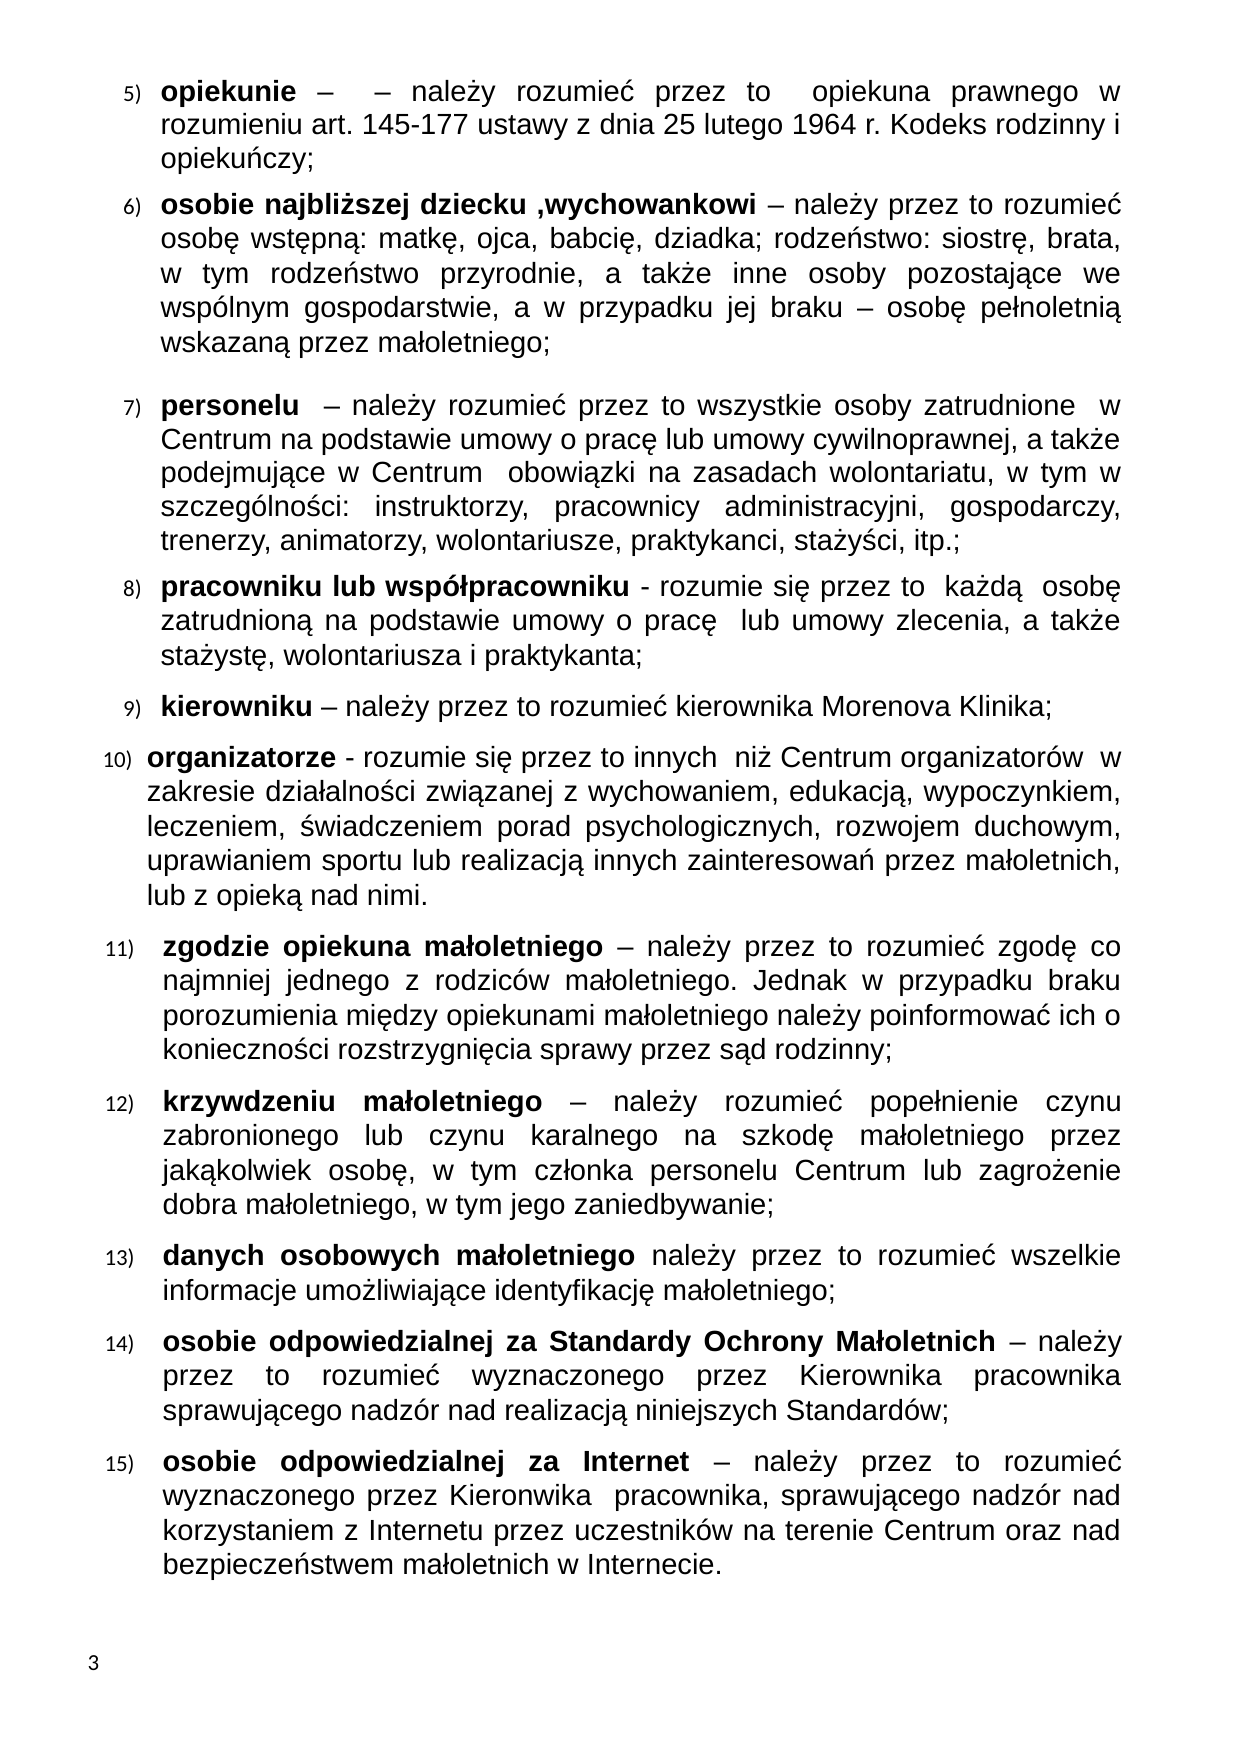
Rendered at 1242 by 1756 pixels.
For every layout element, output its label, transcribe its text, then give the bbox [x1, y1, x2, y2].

list danych osobowych małoletniego należy przez to rozumieć wszelkie informacje umożliwiające identyfikację małoletniego; [104, 1238, 1122, 1306]
list personelu – należy rozumieć przez to wszystkie osoby zatrudnione w Centrum na podstawie umowy o pracę lub umowy cywilnoprawnej, a także podejmujące w Centrum obowiązki na zasadach wolontariatu, w tym w szczególności: instruktorzy, pracownicy administracyjni, gospodarczy, trenerzy, animatorzy, wolontariusze, praktykanci, stażyści, itp.; [123, 388, 1122, 556]
list kierowniku – należy przez to rozumieć kierownika Morenova Klinika; [123, 689, 1122, 722]
list opiekunie – – należy rozumieć przez to opiekuna prawnego w rozumieniu art. 145-177 ustawy z dnia 25 lutego 1964 r. Kodeks rodzinny i opiekuńczy; [123, 74, 1122, 174]
list zgodzie opiekuna małoletniego – należy przez to rozumieć zgodę co najmniej jednego z rodziców małoletniego. Jednak w przypadku braku porozumienia między opiekunami małoletniego należy poinformować ich o konieczności rozstrzygnięcia sprawy przez sąd rodzinny; [104, 929, 1122, 1066]
list osobie odpowiedzialnej za Internet – należy przez to rozumieć wyznaczonego przez Kieronwika pracownika, sprawującego nadzór nad korzystaniem z Internetu przez uczestników na terenie Centrum oraz nad bezpieczeństwem małoletnich w Internecie. [104, 1444, 1122, 1581]
list pracowniku lub współpracowniku - rozumie się przez to każdą osobę zatrudnioną na podstawie umowy o pracę lub umowy zlecenia, a także stażystę, wolontariusza i praktykanta; [123, 569, 1122, 671]
list osobie najbliższej dziecku ,wychowankowi – należy przez to rozumieć osobę wstępną: matkę, ojca, babcię, dziadka; rodzeństwo: siostrę, brata, w tym rodzeństwo przyrodnie, a także inne osoby pozostające we wspólnym gospodarstwie, a w przypadku jej braku – osobę pełnoletnią wskazaną przez małoletniego; [123, 187, 1122, 358]
list osobie odpowiedzialnej za Standardy Ochrony Małoletnich – należy przez to rozumieć wyznaczonego przez Kierownika pracownika sprawującego nadzór nad realizacją niniejszych Standardów; [104, 1324, 1122, 1426]
list krzywdzeniu małoletniego – należy rozumieć popełnienie czynu zabronionego lub czynu karalnego na szkodę małoletniego przez jakąkolwiek osobę, w tym członka personelu Centrum lub zagrożenie dobra małoletniego, w tym jego zaniedbywanie; [104, 1083, 1122, 1221]
list organizatorze - rozumie się przez to innych niż Centrum organizatorów w zakresie działalności związanej z wychowaniem, edukacją, wypoczynkiem, leczeniem, świadczeniem porad psychologicznych, rozwojem duchowym, uprawianiem sportu lub realizacją innych zainteresowań przez małoletnich, lub z opieką nad nimi. [102, 740, 1122, 911]
